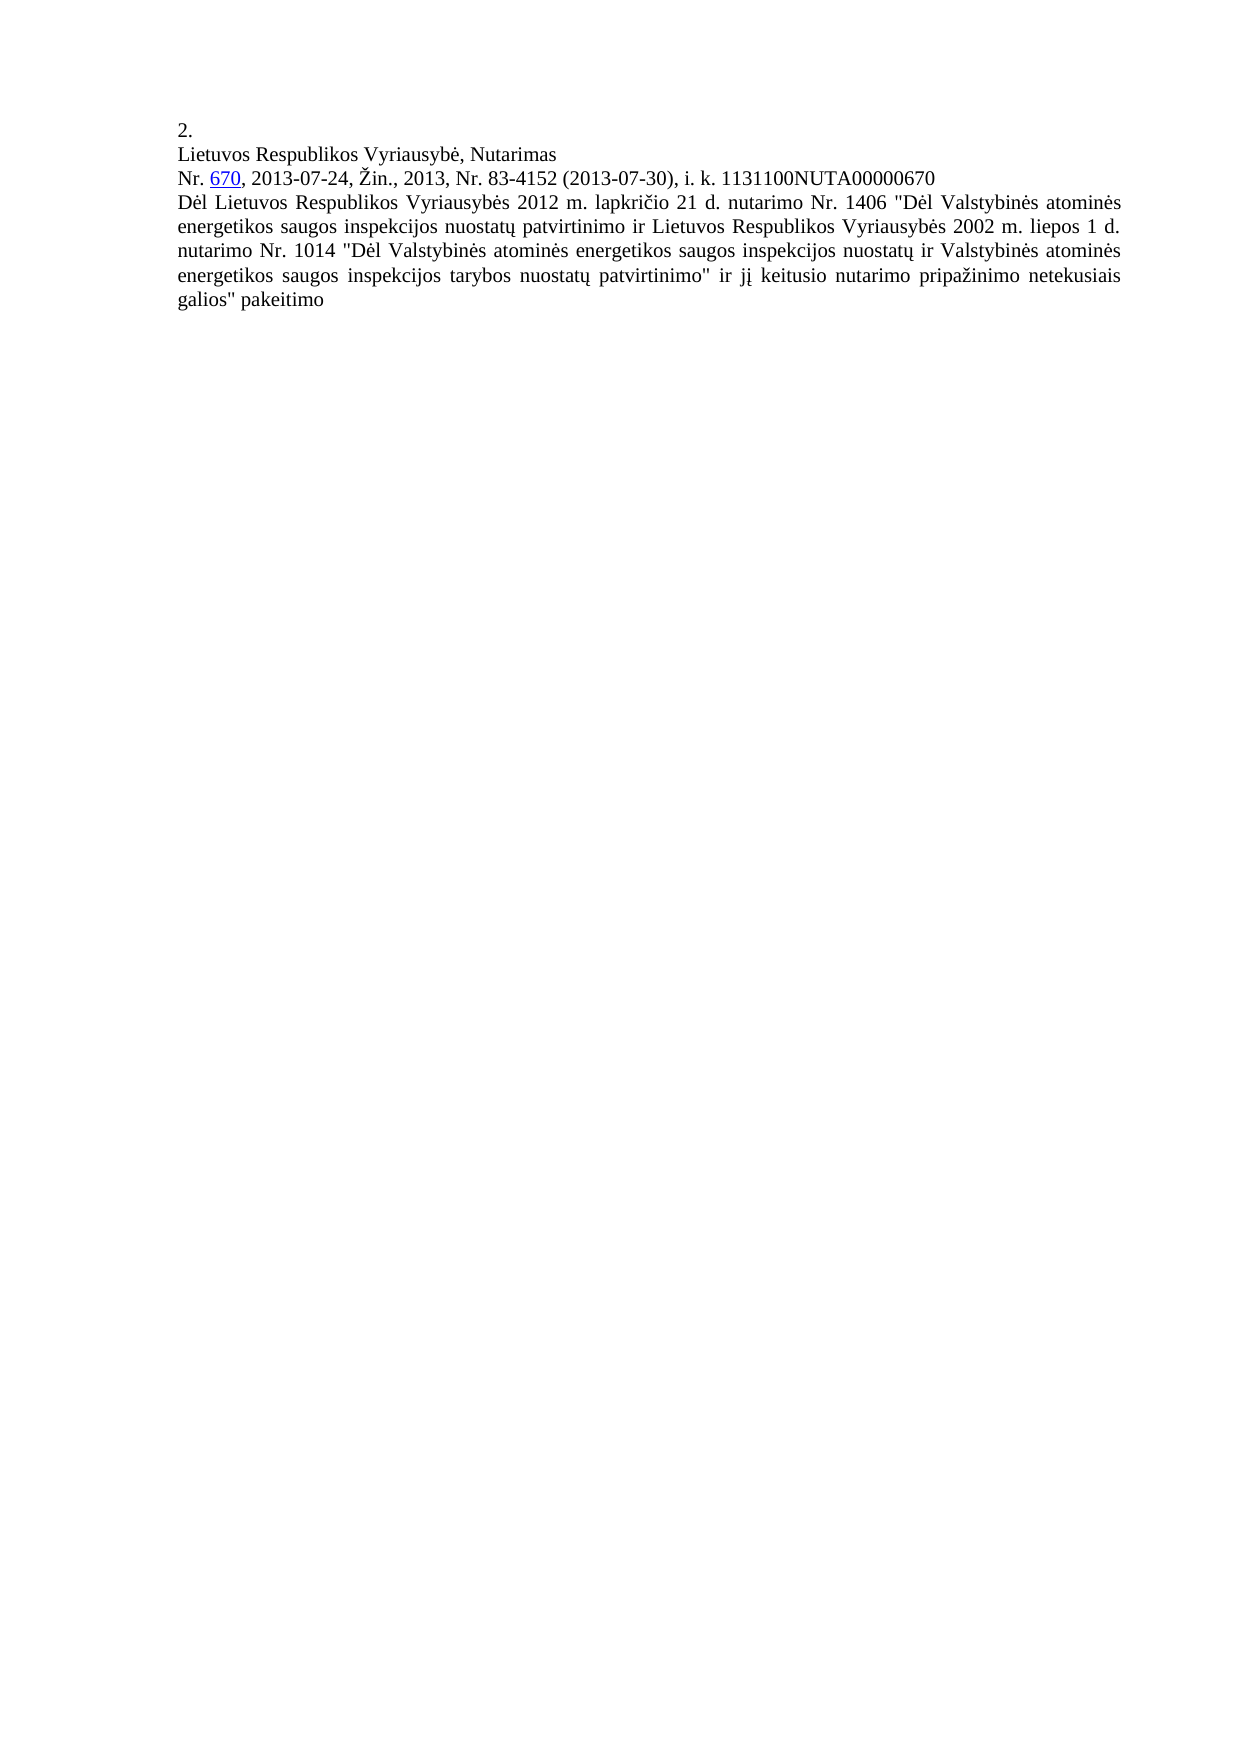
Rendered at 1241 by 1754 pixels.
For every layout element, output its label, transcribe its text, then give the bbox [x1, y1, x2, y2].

text Dėl Lietuvos Respublikos Vyriausybės 2012 m. lapkričio 21 d. nutarimo Nr. 1406 "Dėl Valstybinės atominės energetikos saugos inspekcijos nuostatų patvirtinimo ir Lietuvos Respublikos Vyriausybės 2002 m. liepos 1 d. nutarimo Nr. 1014 "Dėl Valstybinės atominės energetikos saugos inspekcijos nuostatų ir Valstybinės atominės energetikos saugos inspekcijos tarybos nuostatų patvirtinimo" ir jį keitusio nutarimo pripažinimo netekusiais galios" pakeitimo [177, 190, 1122, 311]
text Nr. 670, 2013-07-24, Žin., 2013, Nr. 83-4152 (2013-07-30), i. k. 1131100NUTA00000670 [177, 166, 1122, 190]
text Lietuvos Respublikos Vyriausybė, Nutarimas [177, 142, 1122, 166]
text 2. [177, 118, 1122, 142]
